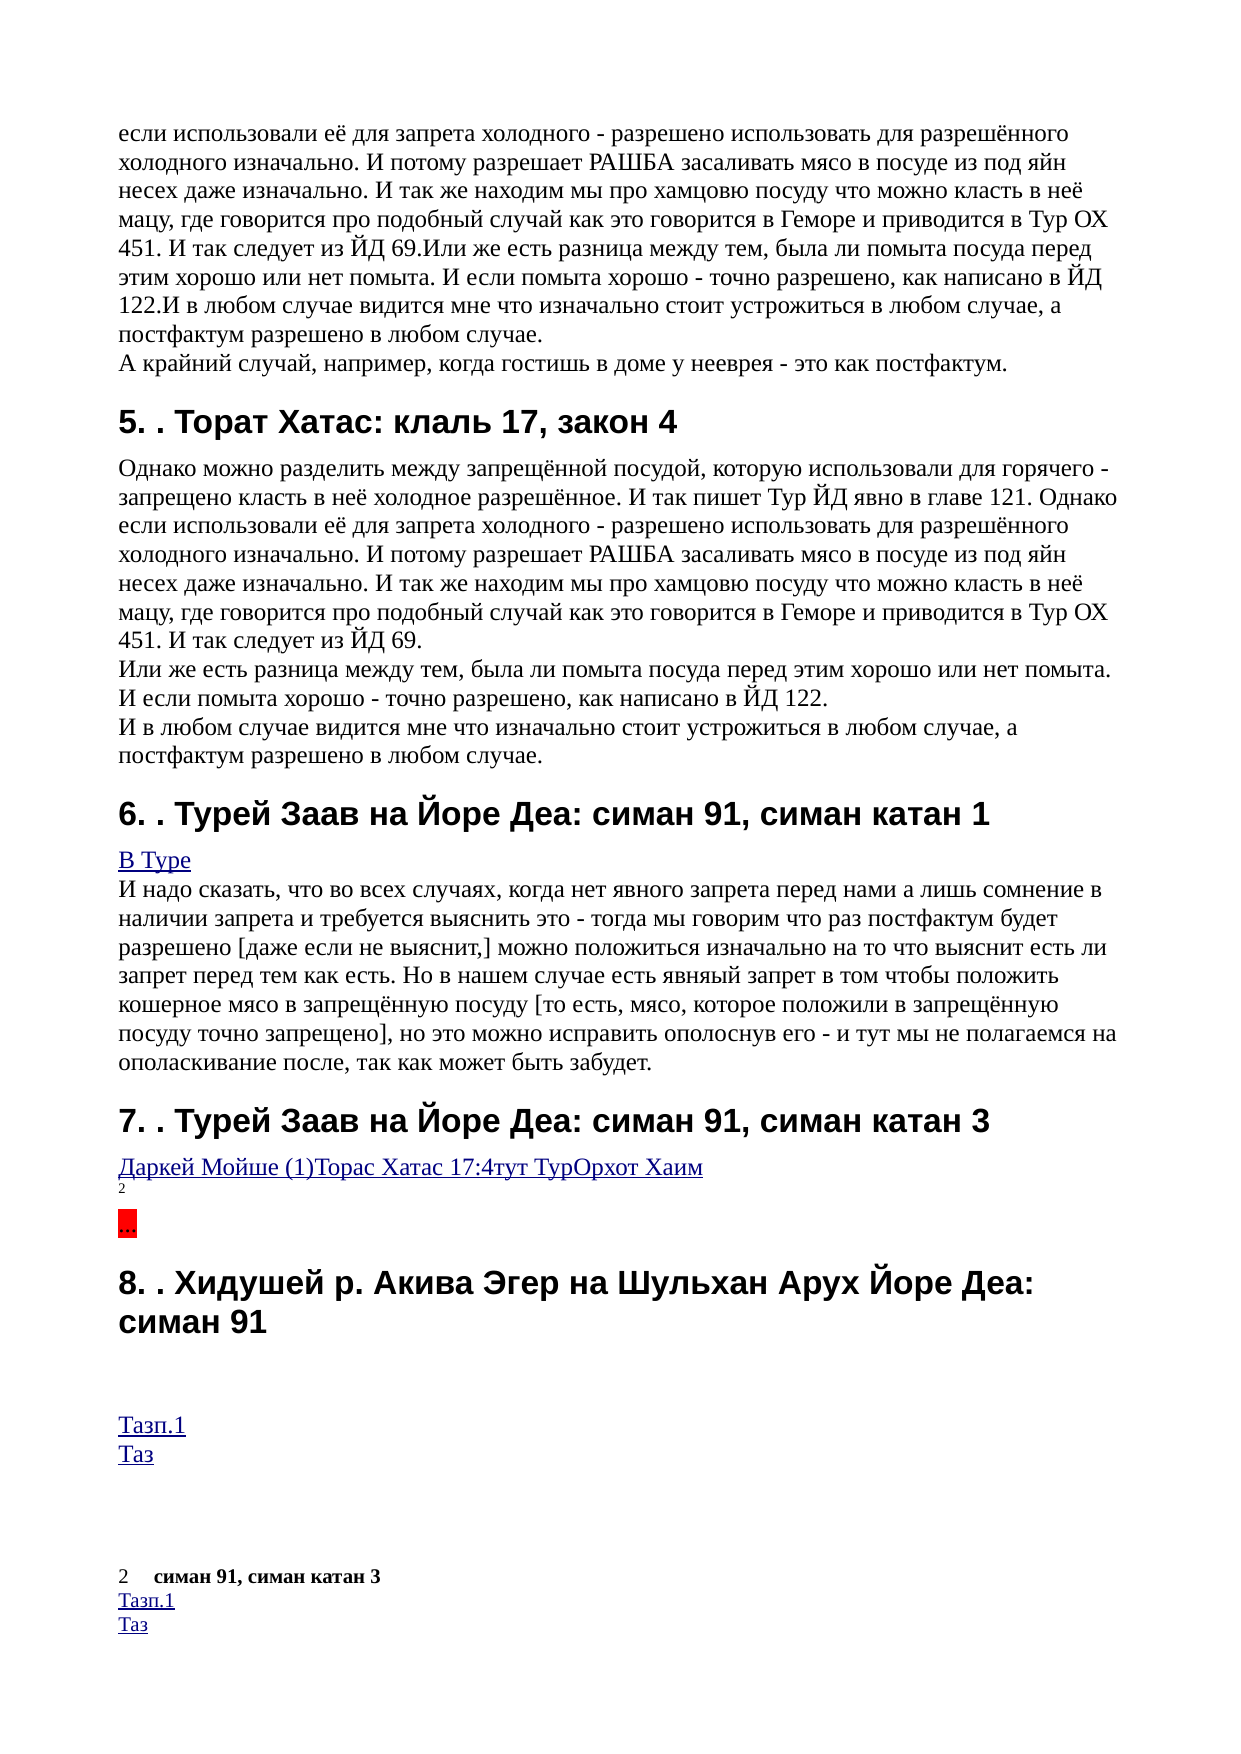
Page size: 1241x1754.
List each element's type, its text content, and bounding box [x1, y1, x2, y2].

text И надо сказать, что во всех случаях, когда нет явного запрета перед нами а лишь сомнение в наличии запрета и требуется выяснить это - тогда мы говорим что раз постфактум будет разрешено [даже если не выяснит,] можно положиться изначально на то что выяснит есть ли запрет перед тем как есть. Но в нашем случае есть явняый запрет в том чтобы положить кошерное мясо в запрещённую посуду [то есть, мясо, которое положили в запрещённую посуду точно запрещено], но это можно исправить ополоснув его - и тут мы не полагаемся на ополаскивание после, так как может быть забудет. [118, 722, 1122, 923]
subtitle . Турей Заав на Йоре Деа: симан 91, симан катан 1 [118, 664, 1122, 693]
subtitle . Турей Заав на Йоре Деа: симан 91, симан катан 3 [118, 923, 1122, 952]
subtitle . Торат Хатас: клаль 17, закон 4 [118, 319, 1122, 348]
text Таз [118, 1153, 1122, 1182]
text Тазп.1 [118, 1124, 1122, 1153]
text Даркей Мойше (1)Торас Хатас 17:4тут ТурОрхот Хаим [118, 952, 1122, 981]
text Тазп.1 [118, 1578, 1122, 1607]
text симан 91, симан катан 3 [118, 1554, 1122, 1578]
text Однако можно разделить между запрещённой посудой, которую использовали для горячего - запрещено класть в неё холодное разрешённое. И так пишет Тур ЙД явно в главе 121. Однако если использовали её для запрета холодного - разрешено использовать для разрешённого холодного изначально. И потому разрешает РАШБА засаливать мясо в посуде из под яйн несех даже изначально. И так же находим мы про хамцовю посуду что можно класть в неё мацу, где говорится про подобный случай как это говорится в Геморе и приводится в Тур ОХ 451. И так следует из ЙД 69. [118, 348, 1122, 549]
text Однако можно разделить между запрещённой посудой, которую использовали для горячего - запрещено класть в неё холодное разрешённое. И так пишет Тур ЙД явно в главе 121. Однако если использовали её для запрета холодного - разрешено использовать для разрешённого холодного изначально. И потому разрешает РАШБА засаливать мясо в посуде из под яйн несех даже изначально. И так же находим мы про хамцовю посуду что можно класть в неё мацу, где говорится про подобный случай как это говорится в Геморе и приводится в Тур ОХ 451. И так следует из ЙД 69.Или же есть разница между тем, была ли помыта посуда перед этим хорошо или нет помыта. И если помыта хорошо - точно разрешено, как написано в ЙД 122.И в любом случае видится мне что изначально стоит устрожиться в любом случае, а постфактум разрешено в любом случае. [118, 118, 1122, 291]
text В Туре [118, 693, 1122, 722]
text Или же есть разница между тем, была ли помыта посуда перед этим хорошо или нет помыта. И если помыта хорошо - точно разрешено, как написано в ЙД 122. [118, 549, 1122, 607]
text А крайний случай, например, когда гостишь в доме у нееврея - это как постфактум. [118, 291, 1122, 319]
text ... [118, 1009, 1122, 1038]
text И в любом случае видится мне что изначально стоит устрожиться в любом случае, а постфактум разрешено в любом случае. [118, 607, 1122, 664]
subtitle . Хидушей р. Акива Эгер на Шульхан Арух Йоре Деа: симан 91 [118, 1038, 1122, 1067]
text Таз [118, 1607, 1122, 1636]
